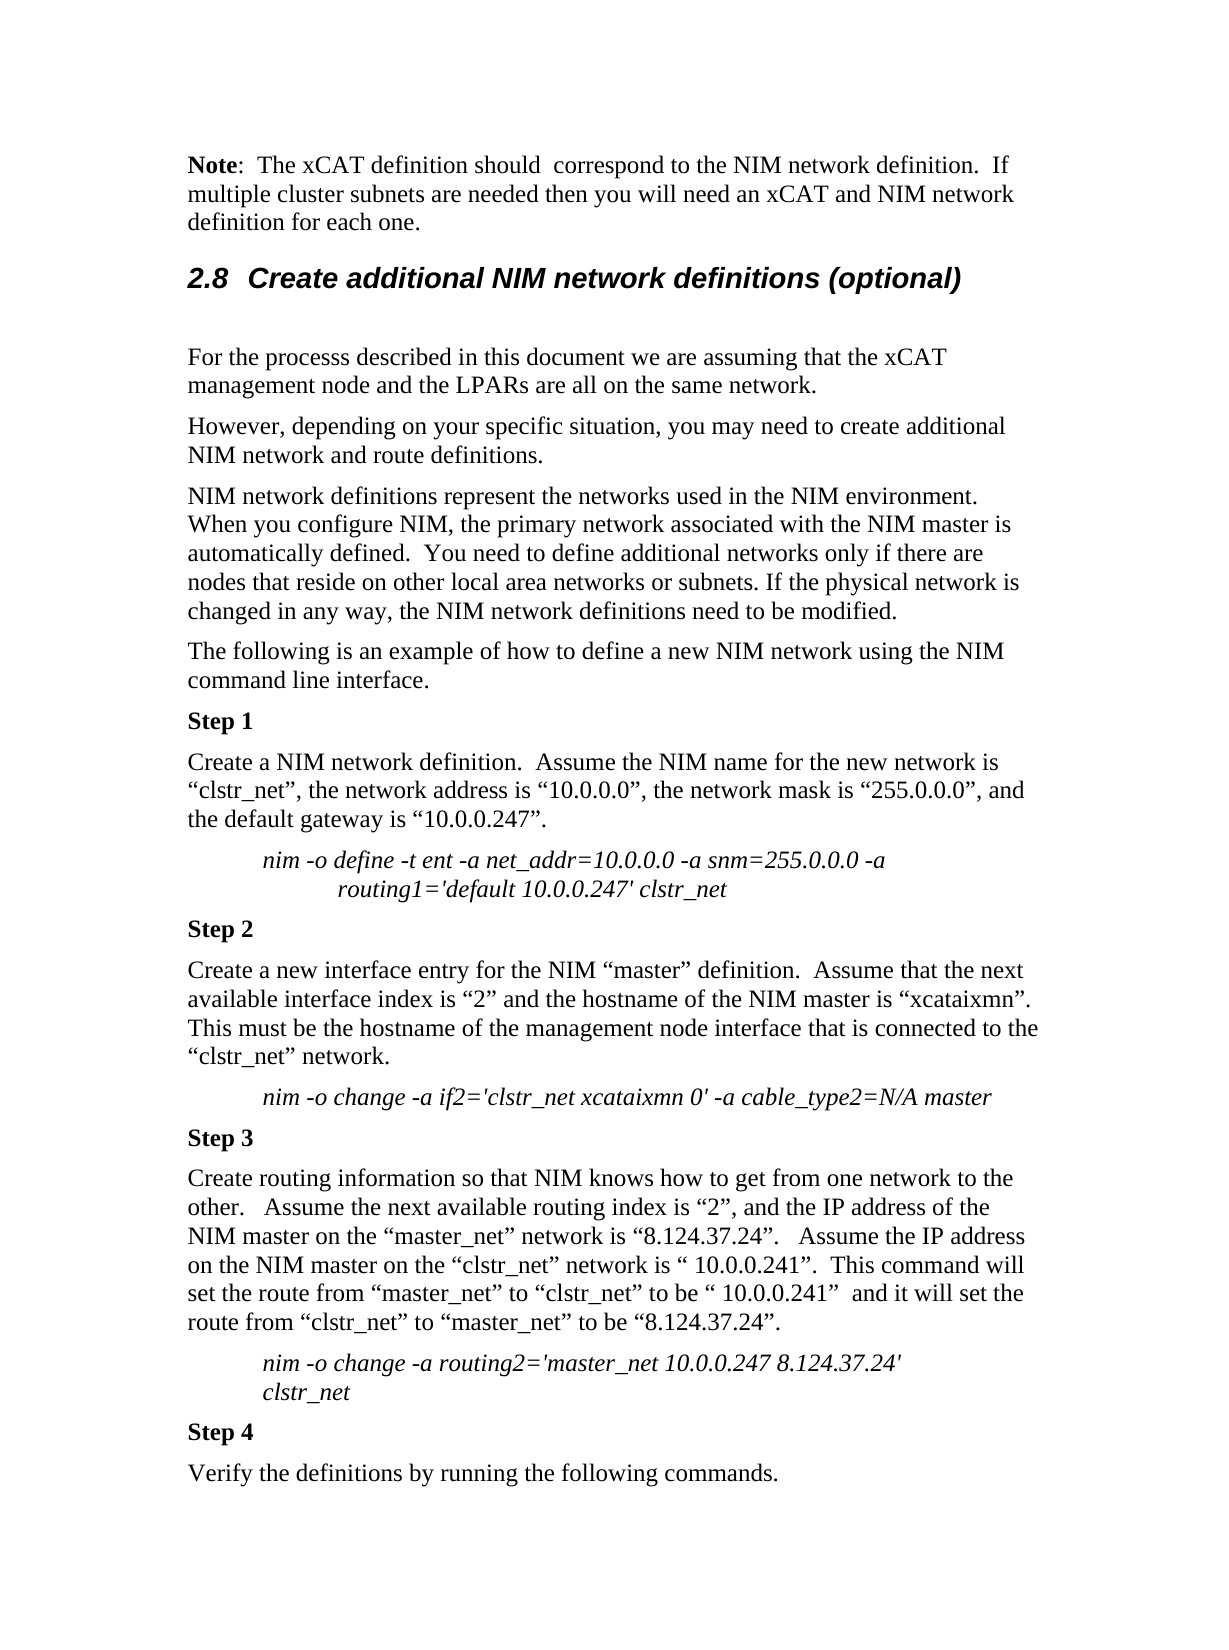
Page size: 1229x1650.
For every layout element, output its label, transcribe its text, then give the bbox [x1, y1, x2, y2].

text nim -o change -a routing2='master_net 10.0.0.247 8.124.37.24' clstr_net [187, 1348, 1041, 1406]
list Note: The xCAT definition should correspond to the NIM network definition. If multiple cluster subnets are needed then you will need an xCAT and NIM network definition for each one. [150, 150, 1041, 236]
text Step 3 [187, 1123, 1041, 1152]
text However, depending on your specific situation, you may need to create additional NIM network and route definitions. [187, 411, 1041, 469]
text nim -o define -t ent -a net_addr=10.0.0.0 -a snm=255.0.0.0 -a routing1='default 10.0.0.247' clstr_net [262, 845, 1041, 902]
text NIM network definitions represent the networks used in the NIM environment. When you configure NIM, the primary network associated with the NIM master is automatically defined. You need to define additional networks only if there are nodes that reside on other local area networks or subnets. If the physical network is changed in any way, the NIM network definitions need to be modified. [187, 481, 1041, 624]
text Step 4 [187, 1417, 1041, 1446]
text The following is an example of how to define a new NIM network using the NIM command line interface. [187, 636, 1041, 694]
text Step 1 [187, 706, 1041, 735]
text Create routing information so that NIM knows how to get from one network to the other. Assume the next available routing index is “2”, and the IP address of the NIM master on the “master_net” network is “8.124.37.24”. Assume the IP address on the NIM master on the “clstr_net” network is “ 10.0.0.241”. This command will set the route from “master_net” to “clstr_net” to be “ 10.0.0.241” and it will set the route from “clstr_net” to “master_net” to be “8.124.37.24”. [187, 1163, 1041, 1336]
text Create a new interface entry for the NIM “master” definition. Assume that the next available interface index is “2” and the hostname of the NIM master is “xcataixmn”. This must be the hostname of the management node interface that is connected to the “clstr_net” network. [187, 955, 1041, 1070]
text For the processs described in this document we are assuming that the xCAT management node and the LPARs are all on the same network. [187, 342, 1041, 399]
text Create a NIM network definition. Assume the NIM name for the new network is “clstr_net”, the network address is “10.0.0.0”, the network mask is “255.0.0.0”, and the default gateway is “10.0.0.247”. [187, 747, 1041, 833]
text Verify the definitions by running the following commands. [187, 1458, 1041, 1487]
text nim -o change -a if2='clstr_net xcataixmn 0' -a cable_type2=N/A master [187, 1082, 1041, 1111]
subtitle Create additional NIM network definitions (optional) [187, 261, 1041, 295]
text Step 2 [187, 914, 1041, 943]
